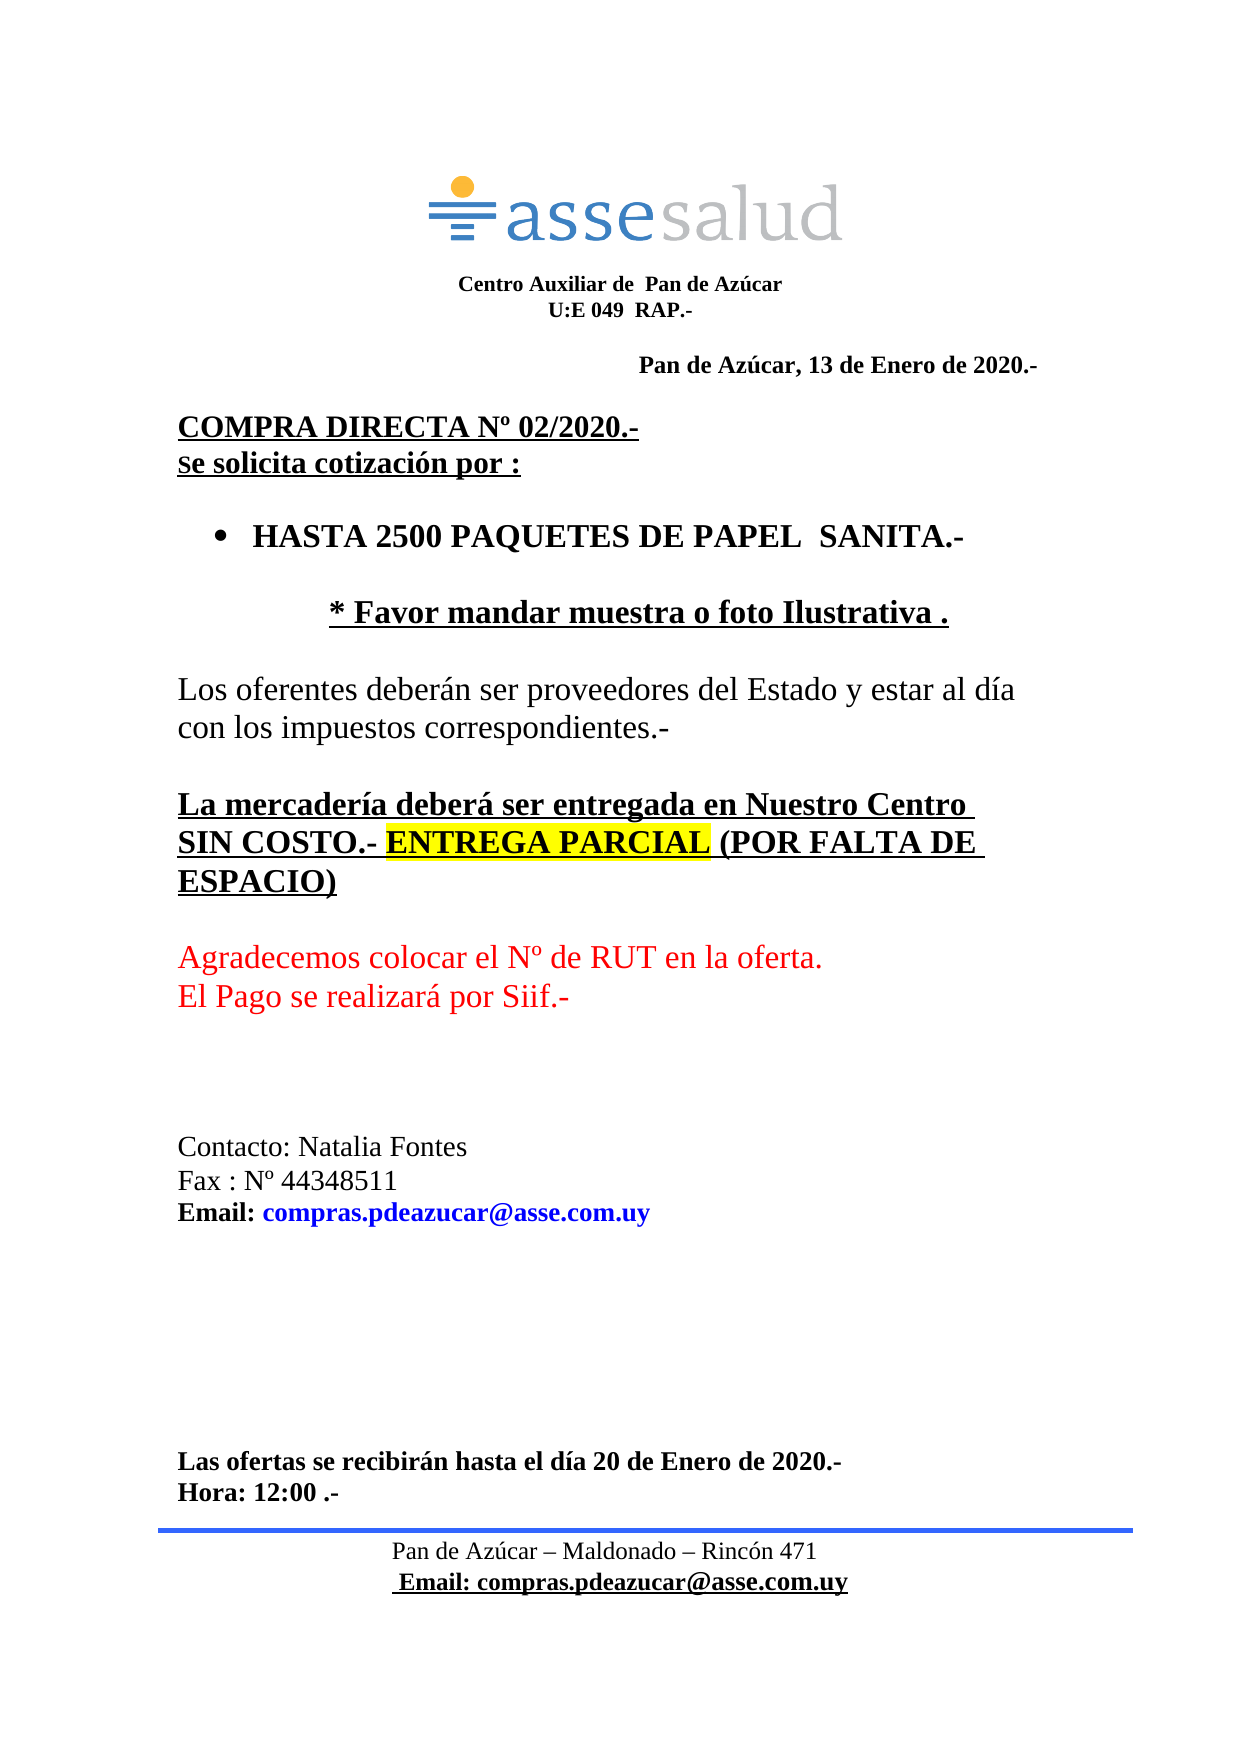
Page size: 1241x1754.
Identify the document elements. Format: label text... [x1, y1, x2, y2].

text Email: compras.pdeazucar@asse.com.uy [177, 1565, 1063, 1596]
text Contacto: Natalia Fontes [177, 1129, 1063, 1163]
text Agradecemos colocar el Nº de RUT en la oferta. [177, 937, 1063, 976]
text Pan de Azúcar, 13 de Enero de 2020.- [177, 351, 1063, 379]
text La mercadería deberá ser entregada en Nuestro Centro [177, 784, 1063, 822]
text Las ofertas se recibirán hasta el día 20 de Enero de 2020.- [177, 1445, 1063, 1477]
text COMPRA DIRECTA Nº 02/2020.- [177, 408, 1063, 444]
text U:E 049 RAP.- [177, 297, 1063, 322]
picture [428, 176, 843, 241]
text Se solicita cotización por : [177, 444, 1063, 480]
text Pan de Azúcar – Maldonado – Rincón 471 [177, 1536, 1063, 1565]
text Centro Auxiliar de Pan de Azúcar [177, 271, 1063, 297]
text SIN COSTO.- ENTREGA PARCIAL (POR FALTA DE ESPACIO) [177, 822, 1063, 899]
text * Favor mandar muestra o foto Ilustrativa . [215, 592, 1063, 631]
text Fax : Nº 44348511 [177, 1163, 1063, 1196]
text El Pago se realizará por Siif.- [177, 976, 1063, 1014]
text Los oferentes deberán ser proveedores del Estado y estar al día con los impuestos correspondientes.- [177, 669, 1063, 746]
list HASTA 2500 PAQUETES DE PAPEL SANITA.- [215, 516, 1063, 554]
text Email: compras.pdeazucar@asse.com.uy [177, 1196, 1063, 1227]
text Hora: 12:00 .- [177, 1477, 1063, 1508]
